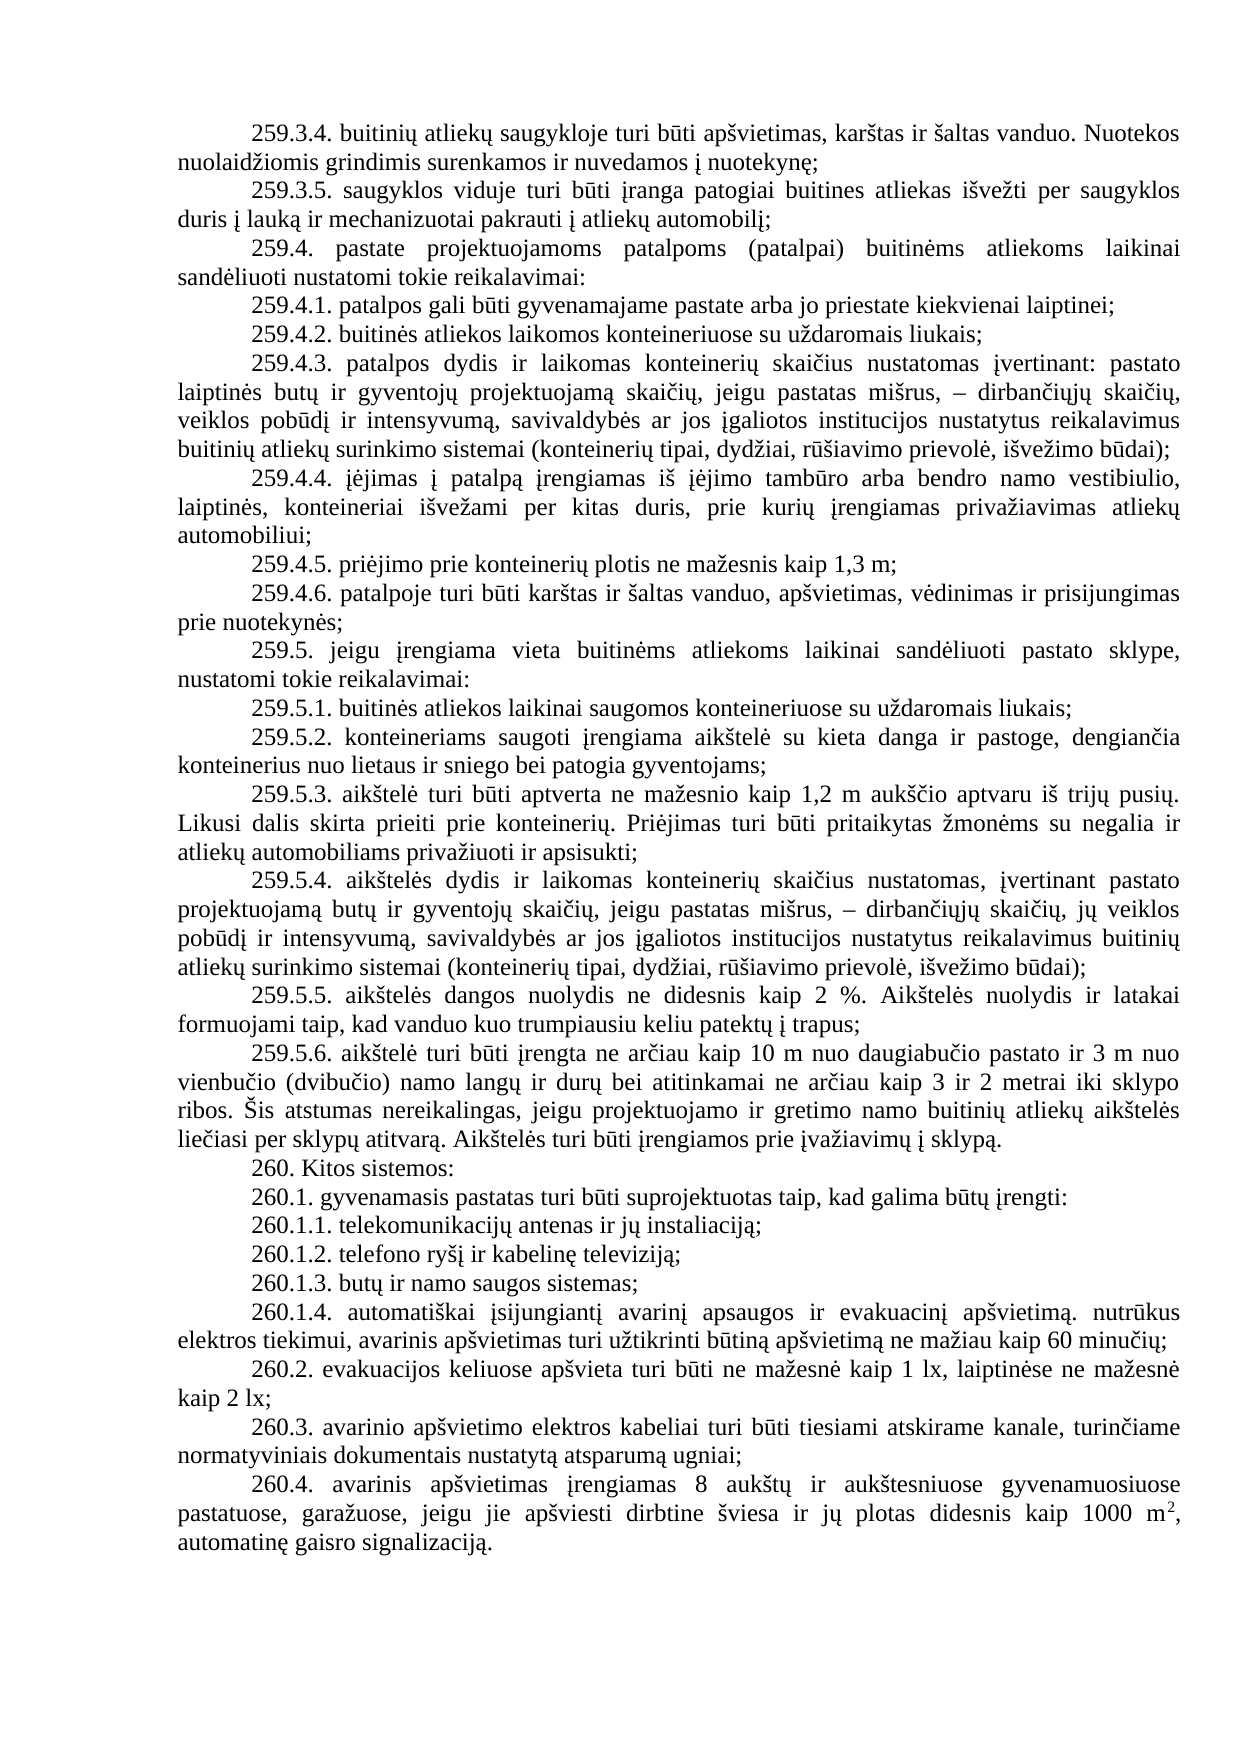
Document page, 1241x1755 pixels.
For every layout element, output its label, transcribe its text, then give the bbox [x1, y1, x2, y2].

text 260.1.3. butų ir namo saugos sistemas; [177, 1268, 1181, 1297]
text 259.5.1. buitinės atliekos laikinai saugomos konteineriuose su uždaromais liukais; [177, 693, 1181, 722]
text 259.5.3. aikštelė turi būti aptverta ne mažesnio kaip 1,2 m aukščio aptvaru iš trijų pusių. Likusi dalis skirta prieiti prie konteinerių. Priėjimas turi būti pritaikytas žmonėms su negalia ir atliekų automobiliams privažiuoti ir apsisukti; [177, 779, 1181, 866]
text 259.4.5. priėjimo prie konteinerių plotis ne mažesnis kaip 1,3 m; [177, 549, 1181, 578]
text 260.2. evakuacijos keliuose apšvieta turi būti ne mažesnė kaip 1 lx, laiptinėse ne mažesnė kaip 2 lx; [177, 1354, 1181, 1412]
text 260.4. avarinis apšvietimas įrengiamas 8 aukštų ir aukštesniuose gyvenamuosiuose pastatuose, garažuose, jeigu jie apšviesti dirbtine šviesa ir jų plotas didesnis kaip 1000 m2, automatinę gaisro signalizaciją. [177, 1469, 1181, 1556]
text 259.5.4. aikštelės dydis ir laikomas konteinerių skaičius nustatomas, įvertinant pastato projektuojamą butų ir gyventojų skaičių, jeigu pastatas mišrus, – dirbančiųjų skaičių, jų veiklos pobūdį ir intensyvumą, savivaldybės ar jos įgaliotos institucijos nustatytus reikalavimus buitinių atliekų surinkimo sistemai (konteinerių tipai, dydžiai, rūšiavimo prievolė, išvežimo būdai); [177, 866, 1181, 981]
text 260.1.1. telekomunikacijų antenas ir jų instaliaciją; [177, 1211, 1181, 1239]
text 259.4.1. patalpos gali būti gyvenamajame pastate arba jo priestate kiekvienai laiptinei; [177, 291, 1181, 319]
text 259.5.5. aikštelės dangos nuolydis ne didesnis kaip 2 %. Aikštelės nuolydis ir latakai formuojami taip, kad vanduo kuo trumpiausiu keliu patektų į trapus; [177, 981, 1181, 1038]
text 260.1. gyvenamasis pastatas turi būti suprojektuotas taip, kad galima būtų įrengti: [177, 1182, 1181, 1211]
text 260.1.4. automatiškai įsijungiantį avarinį apsaugos ir evakuacinį apšvietimą. nutrūkus elektros tiekimui, avarinis apšvietimas turi užtikrinti būtiną apšvietimą ne mažiau kaip 60 minučių; [177, 1297, 1181, 1354]
text 259.3.4. buitinių atliekų saugykloje turi būti apšvietimas, karštas ir šaltas vanduo. Nuotekos nuolaidžiomis grindimis surenkamos ir nuvedamos į nuotekynę; [177, 118, 1181, 176]
text 259.3.5. saugyklos viduje turi būti įranga patogiai buitines atliekas išvežti per saugyklos duris į lauką ir mechanizuotai pakrauti į atliekų automobilį; [177, 176, 1181, 233]
text 259.5. jeigu įrengiama vieta buitinėms atliekoms laikinai sandėliuoti pastato sklype, nustatomi tokie reikalavimai: [177, 636, 1181, 693]
text 259.4.6. patalpoje turi būti karštas ir šaltas vanduo, apšvietimas, vėdinimas ir prisijungimas prie nuotekynės; [177, 578, 1181, 636]
text 259.4. pastate projektuojamoms patalpoms (patalpai) buitinėms atliekoms laikinai sandėliuoti nustatomi tokie reikalavimai: [177, 233, 1181, 291]
text 260. Kitos sistemos: [177, 1153, 1181, 1182]
text 260.3. avarinio apšvietimo elektros kabeliai turi būti tiesiami atskirame kanale, turinčiame normatyviniais dokumentais nustatytą atsparumą ugniai; [177, 1412, 1181, 1469]
text 259.4.2. buitinės atliekos laikomos konteineriuose su uždaromais liukais; [177, 319, 1181, 348]
text 259.4.4. įėjimas į patalpą įrengiamas iš įėjimo tambūro arba bendro namo vestibiulio, laiptinės, konteineriai išvežami per kitas duris, prie kurių įrengiamas privažiavimas atliekų automobiliui; [177, 463, 1181, 549]
text 259.4.3. patalpos dydis ir laikomas konteinerių skaičius nustatomas įvertinant: pastato laiptinės butų ir gyventojų projektuojamą skaičių, jeigu pastatas mišrus, – dirbančiųjų skaičių, veiklos pobūdį ir intensyvumą, savivaldybės ar jos įgaliotos institucijos nustatytus reikalavimus buitinių atliekų surinkimo sistemai (konteinerių tipai, dydžiai, rūšiavimo prievolė, išvežimo būdai); [177, 348, 1181, 463]
text 259.5.6. aikštelė turi būti įrengta ne arčiau kaip 10 m nuo daugiabučio pastato ir 3 m nuo vienbučio (dvibučio) namo langų ir durų bei atitinkamai ne arčiau kaip 3 ir 2 metrai iki sklypo ribos. Šis atstumas nereikalingas, jeigu projektuojamo ir gretimo namo buitinių atliekų aikštelės liečiasi per sklypų atitvarą. Aikštelės turi būti įrengiamos prie įvažiavimų į sklypą. [177, 1038, 1181, 1153]
text 259.5.2. konteineriams saugoti įrengiama aikštelė su kieta danga ir pastoge, dengiančia konteinerius nuo lietaus ir sniego bei patogia gyventojams; [177, 722, 1181, 779]
text 260.1.2. telefono ryšį ir kabelinę televiziją; [177, 1239, 1181, 1268]
